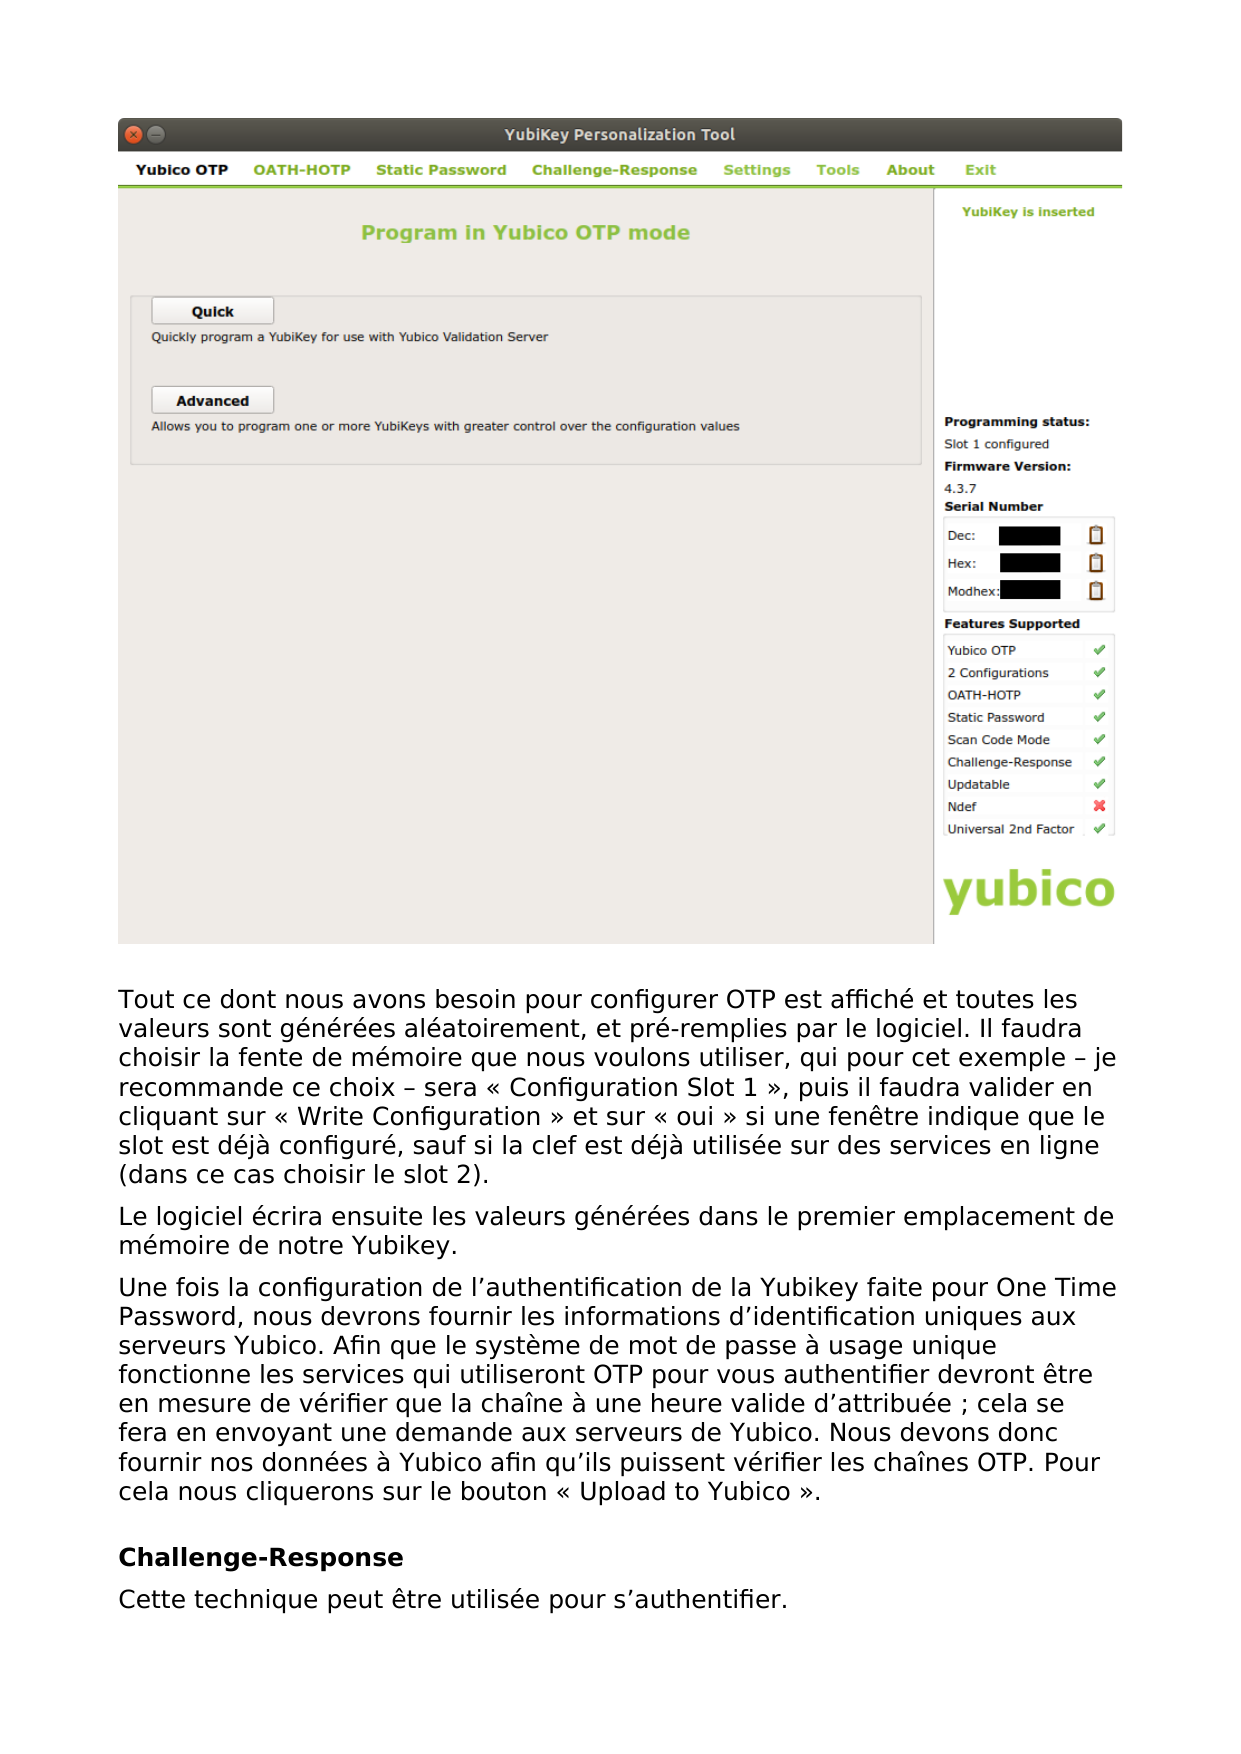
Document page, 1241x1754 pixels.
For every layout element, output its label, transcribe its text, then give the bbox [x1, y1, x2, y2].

picture [118, 118, 1123, 944]
text Cette technique peut être utilisée pour s’authentifier. [118, 1585, 1122, 1614]
text Le logiciel écrira ensuite les valeurs générées dans le premier emplacement de mémoire de notre Yubikey. [118, 1202, 1122, 1260]
subtitle Challenge-Response [118, 1544, 1122, 1573]
text Tout ce dont nous avons besoin pour configurer OTP est affiché et toutes les valeurs sont générées aléatoirement, et pré-remplies par le logiciel. Il faudra choisir la fente de mémoire que nous voulons utiliser, qui pour cet exemple – je recommande ce choix – sera « Configuration Slot 1 », puis il faudra valider en cliquant sur « Write Configuration » et sur « oui » si une fenêtre indique que le slot est déjà configuré, sauf si la clef est déjà utilisée sur des services en ligne (dans ce cas choisir le slot 2). [118, 985, 1122, 1189]
text Une fois la configuration de l’authentification de la Yubikey faite pour One Time Password, nous devrons fournir les informations d’identification uniques aux serveurs Yubico. Afin que le système de mot de passe à usage unique fonctionne les services qui utiliseront OTP pour vous authentifier devront être en mesure de vérifier que la chaîne à une heure valide d’attribuée ; cela se fera en envoyant une demande aux serveurs de Yubico. Nous devons donc fournir nos données à Yubico afin qu’ils puissent vérifier les chaînes OTP. Pour cela nous cliquerons sur le bouton « Upload to Yubico ». [118, 1273, 1122, 1506]
